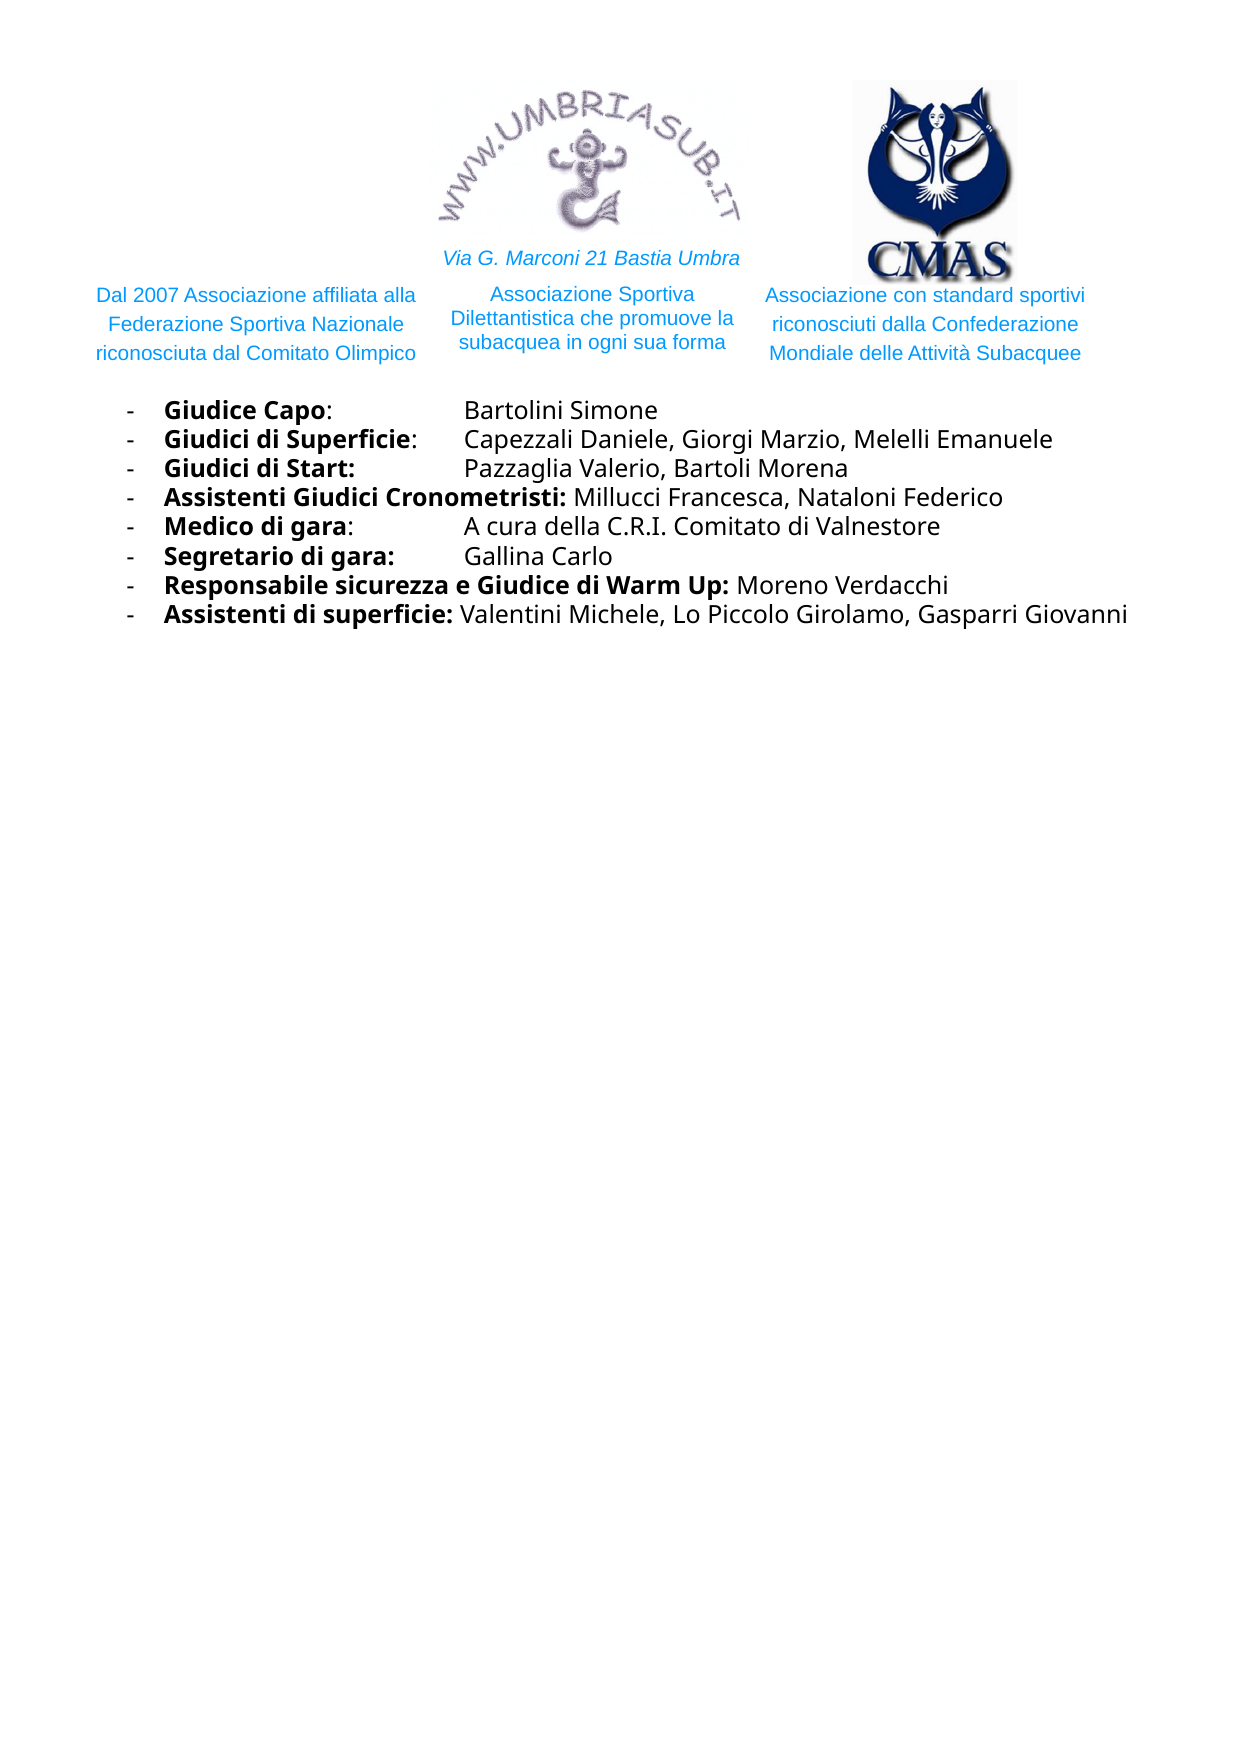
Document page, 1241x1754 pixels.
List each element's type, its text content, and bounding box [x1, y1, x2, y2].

list Giudici di Start: Pazzaglia Valerio, Bartoli Morena [126, 454, 1152, 483]
list Segretario di gara: Gallina Carlo [126, 542, 1152, 571]
list Assistenti Giudici Cronometristi: Millucci Francesca, Nataloni Federico [126, 483, 1152, 512]
list Medico di gara: A cura della C.R.I. Comitato di Valnestore [126, 512, 1152, 542]
list Assistenti di superficie: Valentini Michele, Lo Piccolo Girolamo, Gasparri Giovanni [126, 600, 1152, 629]
list Giudici di Superficie: Capezzali Daniele, Giorgi Marzio, Melelli Emanuele [126, 425, 1152, 454]
list Giudice Capo: Bartolini Simone [126, 396, 1152, 425]
list Responsabile sicurezza e Giudice di Warm Up: Moreno Verdacchi [126, 571, 1152, 600]
